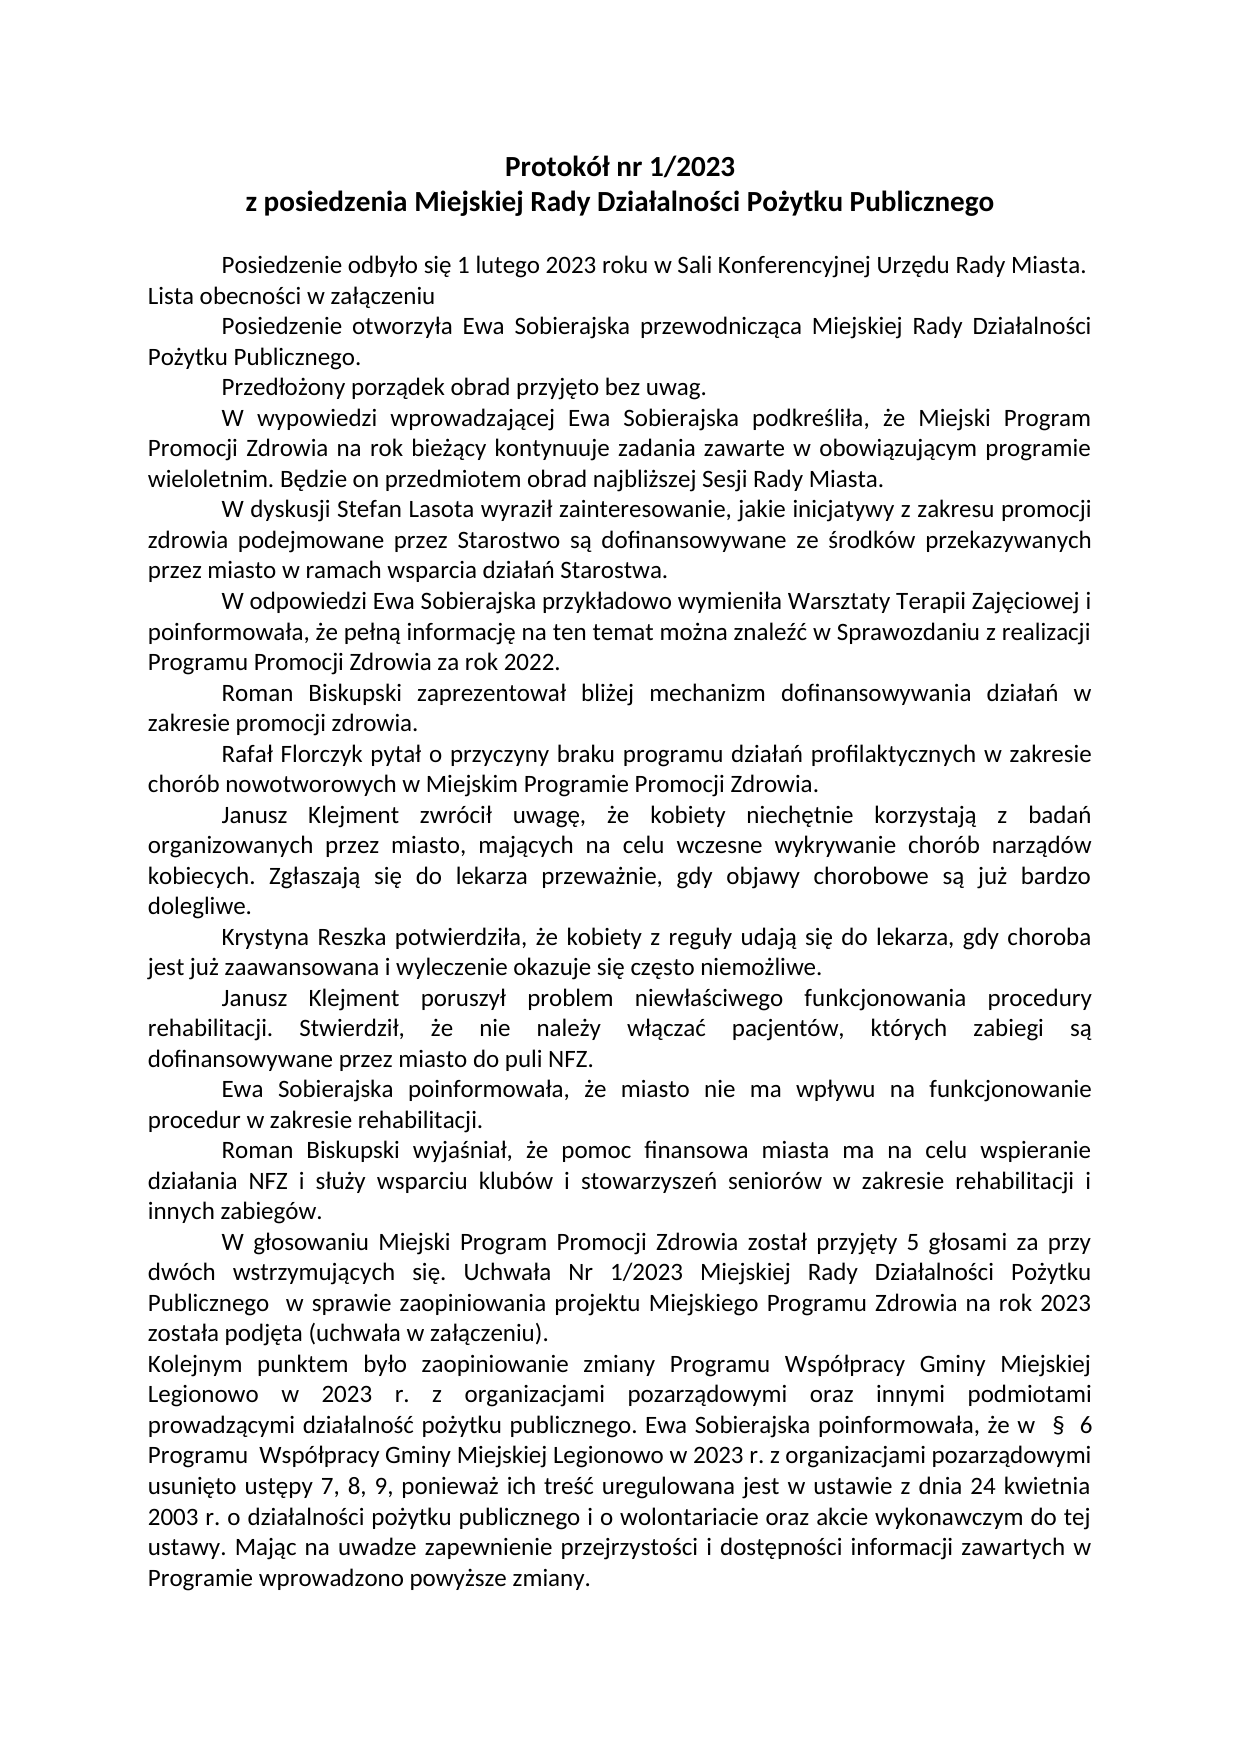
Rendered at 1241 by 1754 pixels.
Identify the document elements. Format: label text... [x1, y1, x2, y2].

text Kolejnym punktem było zaopiniowanie zmiany Programu Współpracy Gminy Miejskiej Legionowo w 2023 r. z organizacjami pozarządowymi oraz innymi podmiotami prowadzącymi działalność pożytku publicznego. Ewa Sobierajska poinformowała, że w § 6 Programu Współpracy Gminy Miejskiej Legionowo w 2023 r. z organizacjami pozarządowymi usunięto ustępy 7, 8, 9, ponieważ ich treść uregulowana jest w ustawie z dnia 24 kwietnia 2003 r. o działalności pożytku publicznego i o wolontariacie oraz akcie wykonawczym do tej ustawy. Mając na uwadze zapewnienie przejrzystości i dostępności informacji zawartych w Programie wprowadzono powyższe zmiany. [148, 1348, 1093, 1592]
text Protokół nr 1/2023 [148, 148, 1093, 183]
text W wypowiedzi wprowadzającej Ewa Sobierajska podkreśliła, że Miejski Program Promocji Zdrowia na rok bieżący kontynuuje zadania zawarte w obowiązującym programie wieloletnim. Będzie on przedmiotem obrad najbliższej Sesji Rady Miasta. [148, 402, 1093, 493]
text Roman Biskupski wyjaśniał, że pomoc finansowa miasta ma na celu wspieranie działania NFZ i służy wsparciu klubów i stowarzyszeń seniorów w zakresie rehabilitacji i innych zabiegów. [148, 1134, 1093, 1226]
text Przedłożony porządek obrad przyjęto bez uwag. [148, 371, 1093, 402]
text Krystyna Reszka potwierdziła, że kobiety z reguły udają się do lekarza, gdy choroba jest już zaawansowana i wyleczenie okazuje się często niemożliwe. [148, 921, 1093, 982]
text Posiedzenie otworzyła Ewa Sobierajska przewodnicząca Miejskiej Rady Działalności Pożytku Publicznego. [148, 310, 1093, 371]
text Lista obecności w załączeniu [148, 280, 1093, 310]
text Posiedzenie odbyło się 1 lutego 2023 roku w Sali Konferencyjnej Urzędu Rady Miasta. [148, 249, 1093, 280]
text Ewa Sobierajska poinformowała, że miasto nie ma wpływu na funkcjonowanie procedur w zakresie rehabilitacji. [148, 1073, 1093, 1134]
text Roman Biskupski zaprezentował bliżej mechanizm dofinansowywania działań w zakresie promocji zdrowia. [148, 677, 1093, 738]
text W odpowiedzi Ewa Sobierajska przykładowo wymieniła Warsztaty Terapii Zajęciowej i poinformowała, że pełną informację na ten temat można znaleźć w Sprawozdaniu z realizacji Programu Promocji Zdrowia za rok 2022. [148, 585, 1093, 677]
text Janusz Klejment zwrócił uwagę, że kobiety niechętnie korzystają z badań organizowanych przez miasto, mających na celu wczesne wykrywanie chorób narządów kobiecych. Zgłaszają się do lekarza przeważnie, gdy objawy chorobowe są już bardzo dolegliwe. [148, 799, 1093, 921]
text Rafał Florczyk pytał o przyczyny braku programu działań profilaktycznych w zakresie chorób nowotworowych w Miejskim Programie Promocji Zdrowia. [148, 738, 1093, 799]
text Janusz Klejment poruszył problem niewłaściwego funkcjonowania procedury rehabilitacji. Stwierdził, że nie należy włączać pacjentów, których zabiegi są dofinansowywane przez miasto do puli NFZ. [148, 982, 1093, 1073]
text W głosowaniu Miejski Program Promocji Zdrowia został przyjęty 5 głosami za przy dwóch wstrzymujących się. Uchwała Nr 1/2023 Miejskiej Rady Działalności Pożytku Publicznego w sprawie zaopiniowania projektu Miejskiego Programu Zdrowia na rok 2023 została podjęta (uchwała w załączeniu). [148, 1226, 1093, 1348]
text W dyskusji Stefan Lasota wyraził zainteresowanie, jakie inicjatywy z zakresu promocji zdrowia podejmowane przez Starostwo są dofinansowywane ze środków przekazywanych przez miasto w ramach wsparcia działań Starostwa. [148, 493, 1093, 585]
text z posiedzenia Miejskiej Rady Działalności Pożytku Publicznego [148, 183, 1093, 219]
